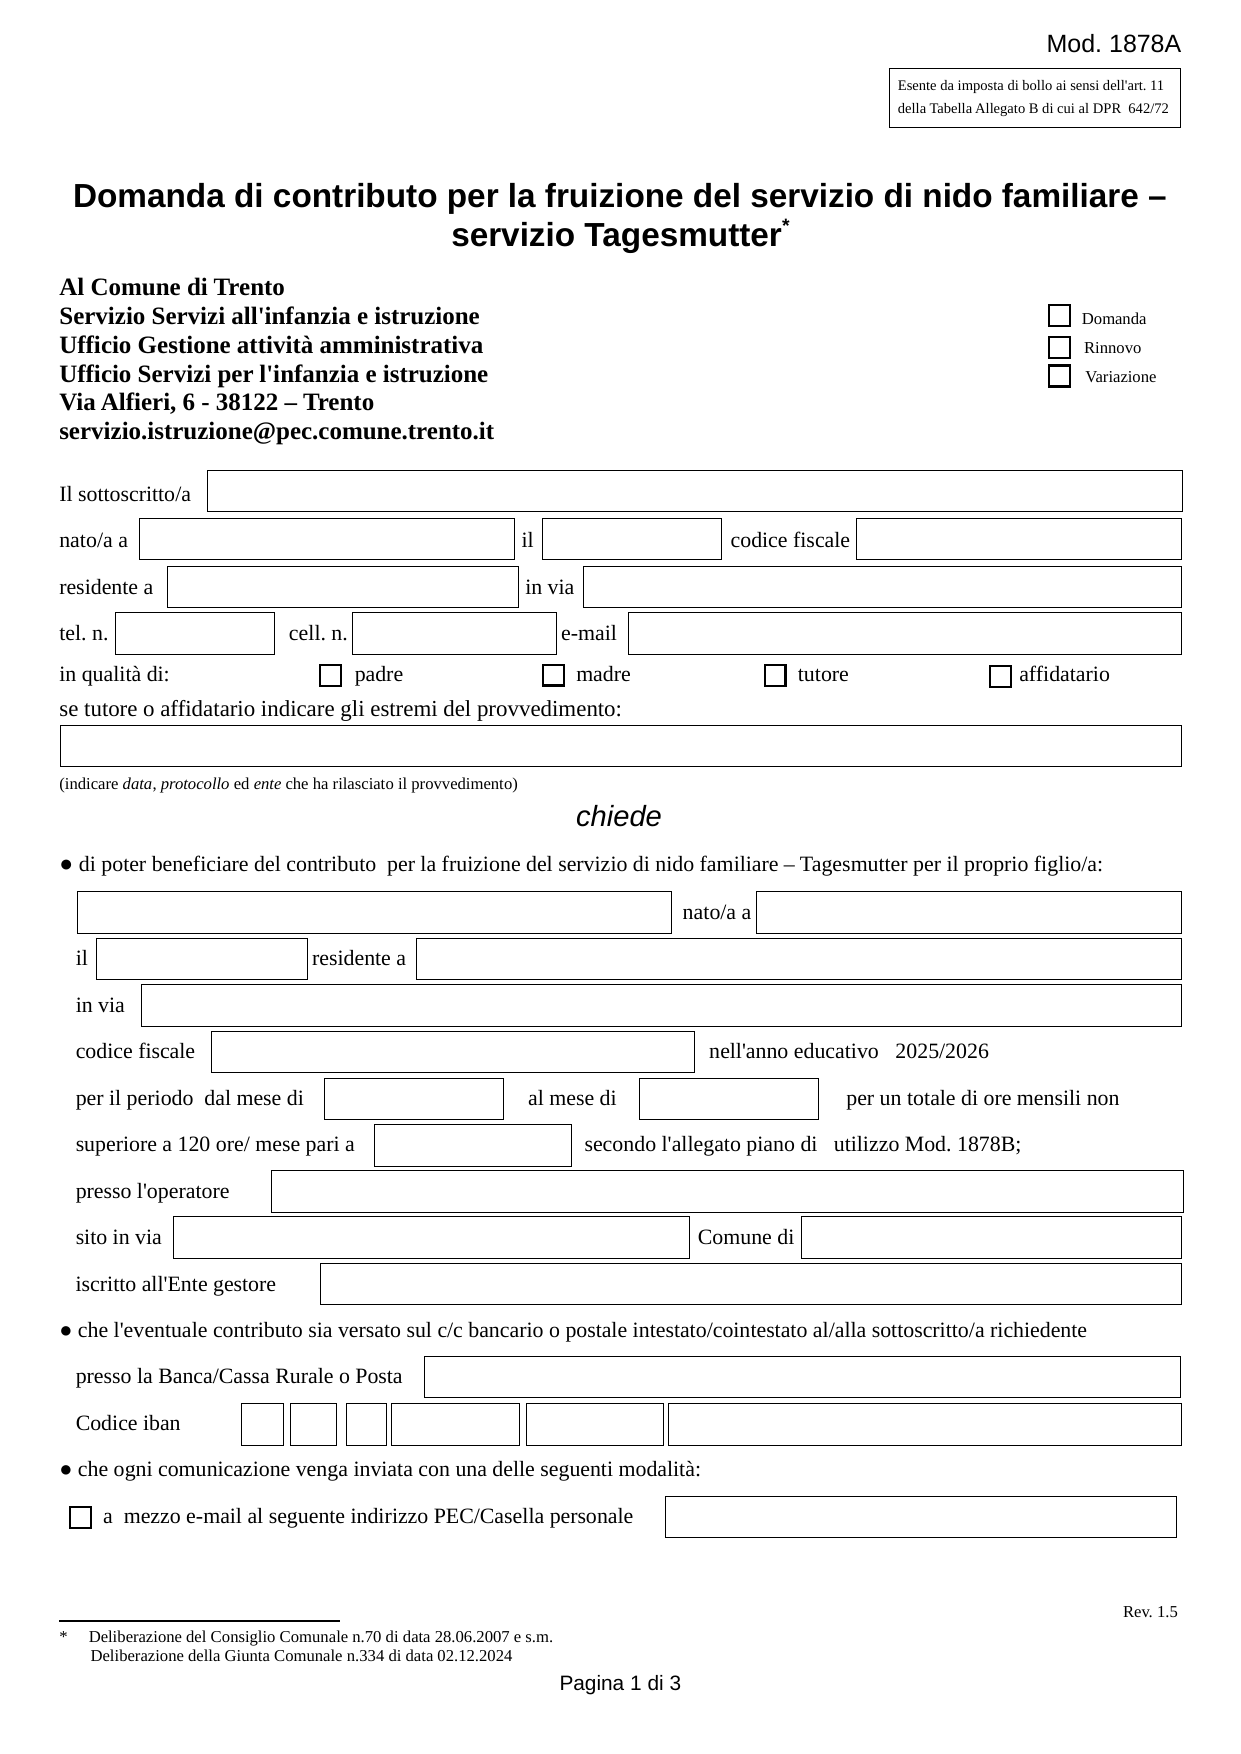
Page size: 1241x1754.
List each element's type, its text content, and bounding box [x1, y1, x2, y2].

text Deliberazione della Giunta Comunale n.334 di data 02.12.2024 [90, 1646, 1181, 1665]
text [59, 899, 77, 924]
text Il sottoscritto/a [59, 481, 207, 506]
title Domanda di contributo per la fruizione del servizio di nido familiare – servizio Tagesmutter [59, 176, 1181, 253]
text per un totale di ore mensili non [819, 1085, 1181, 1110]
text sito in via [59, 1224, 173, 1249]
list [337, 1410, 346, 1435]
text Ufficio Servizi per l'infanzia e istruzione Variazione [59, 359, 1181, 387]
text Servizio Servizi all'infanzia e istruzione Domanda [59, 301, 1181, 330]
text nato/a a [59, 527, 139, 552]
text residente a [59, 574, 167, 599]
text in qualità di: padre madre tutore affidatario [59, 661, 1181, 686]
text codice fiscale [59, 1038, 211, 1063]
title [890, 69, 1180, 127]
text Deliberazione del Consiglio Comunale n.70 di data 28.06.2007 e s.m. [59, 1627, 1181, 1646]
text nell'anno educativo 2025/2026 [695, 1038, 1181, 1063]
text tel. n. [59, 620, 115, 645]
text il [515, 527, 542, 552]
text Al Comune di Trento [59, 272, 1181, 301]
text Ufficio Gestione attività amministrativa Rinnovo [59, 330, 1181, 359]
text e-mail [557, 620, 628, 645]
text (indicare data, protocollo ed ente che ha rilasciato il provvedimento) [59, 774, 1181, 793]
list ● che l'eventuale contributo sia versato sul c/c bancario o postale intestato/cointestato al/alla sottoscritto/a richiedente [59, 1317, 1181, 1342]
text nato/a a [672, 899, 756, 924]
text in via [59, 992, 141, 1017]
text servizio.istruzione@pec.comune.trento.it [59, 416, 1181, 445]
text residente a [308, 945, 416, 971]
list presso la Banca/Cassa Rurale o Posta [0, 1363, 424, 1389]
text in via [519, 574, 583, 599]
text per il periodo dal mese di [59, 1085, 324, 1110]
text Esente da imposta di bollo ai sensi dell'art. 11 [898, 77, 1172, 94]
text ● che ogni comunicazione venga inviata con una delle seguenti modalità: [59, 1456, 1181, 1482]
text il [59, 945, 96, 971]
text se tutore o affidatario indicare gli estremi del provvedimento: [59, 695, 1181, 722]
text Comune di [690, 1224, 801, 1249]
text superiore a 120 ore/ mese pari a [59, 1131, 374, 1156]
text al mese di [504, 1085, 639, 1110]
text Via Alfieri, 6 - 38122 – Trento [59, 387, 1181, 416]
text iscritto all'Ente gestore [59, 1271, 320, 1296]
text codice fiscale [722, 527, 856, 552]
list Codice iban [22, 1410, 241, 1435]
text a mezzo e-mail al seguente indirizzo PEC/Casella personale [95, 1503, 665, 1528]
text ● di poter beneficiare del contributo per la fruizione del servizio di nido familiare – Tagesmutter per il proprio figlio/a: [59, 850, 1181, 877]
text della Tabella Allegato B di cui al DPR 642/72 [898, 100, 1172, 117]
text secondo l'allegato piano di utilizzo Mod. 1878B; [572, 1131, 1181, 1156]
subtitle chiede [59, 799, 1181, 832]
text presso l'operatore [59, 1178, 271, 1203]
text cell. n. [275, 620, 352, 645]
